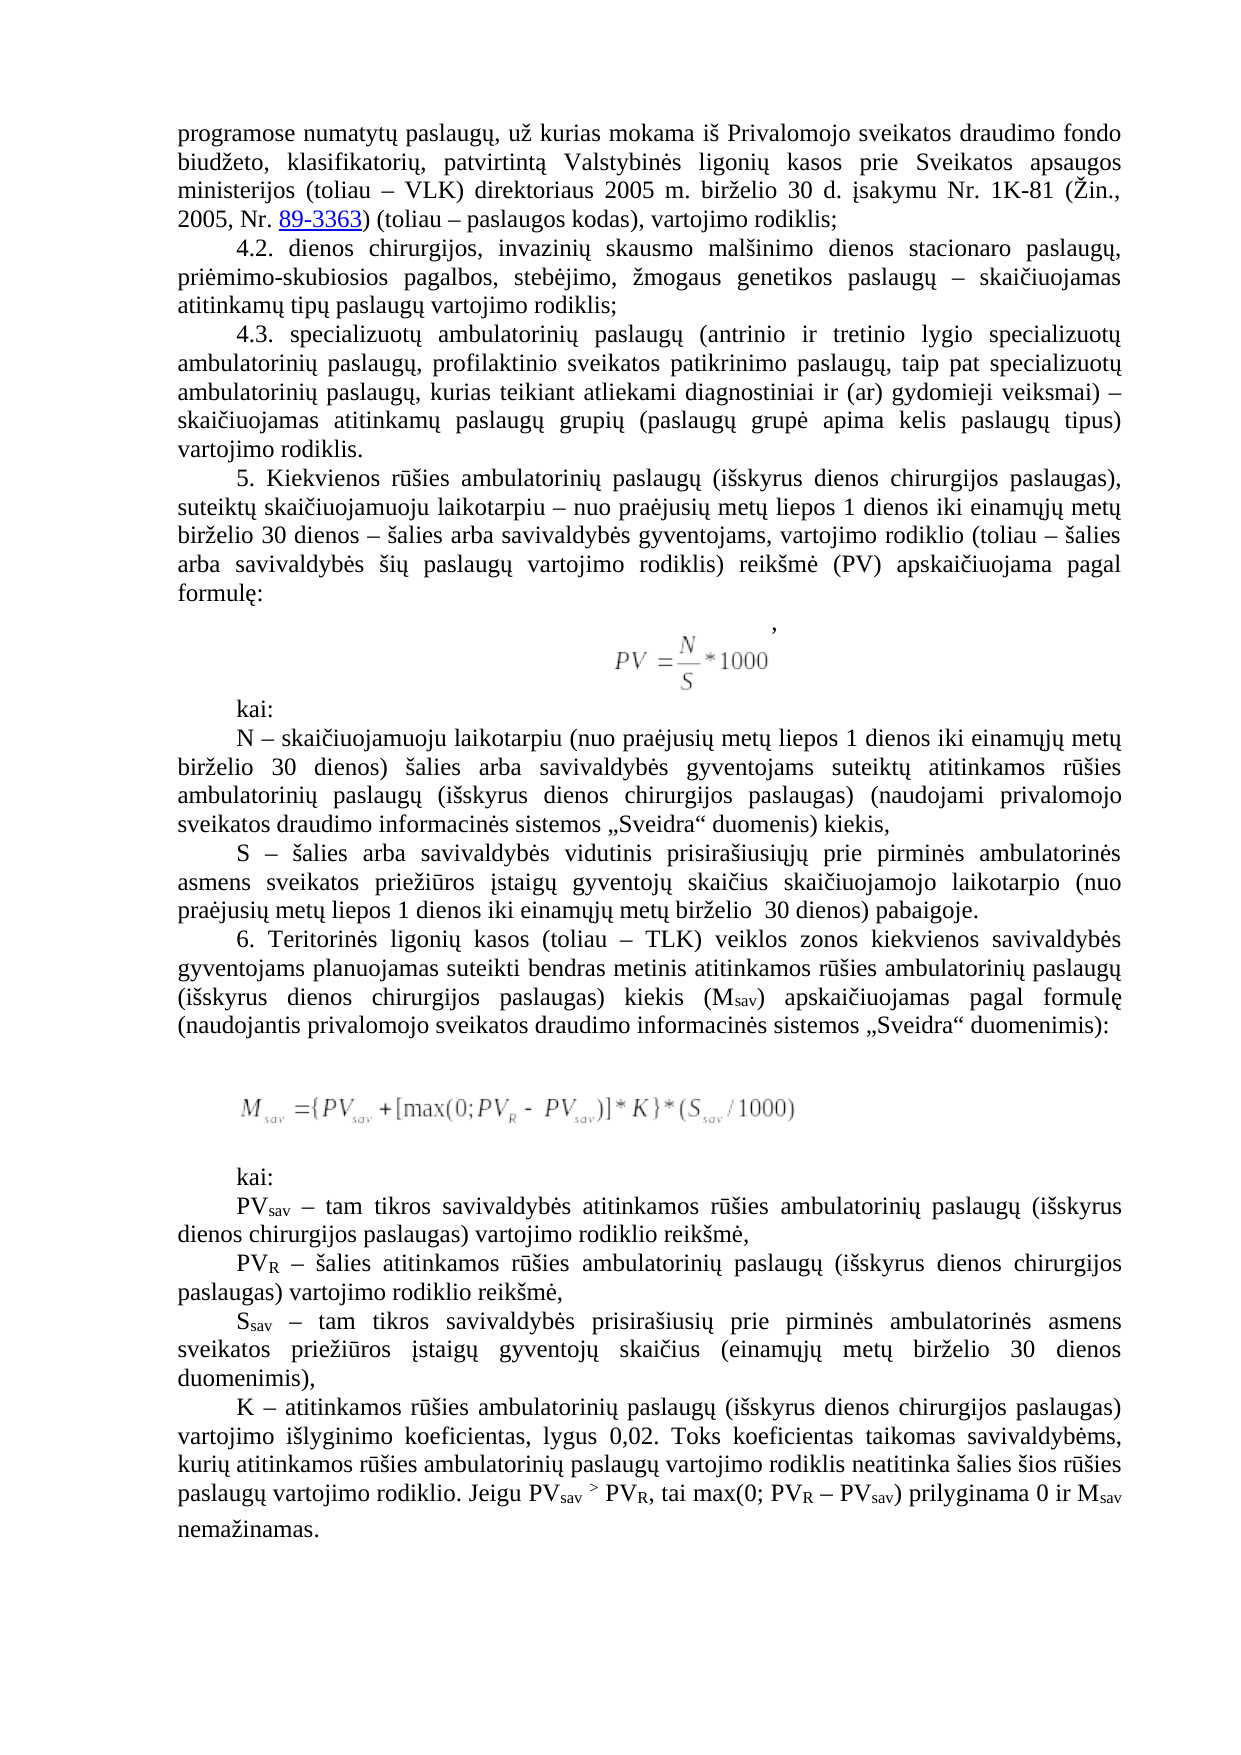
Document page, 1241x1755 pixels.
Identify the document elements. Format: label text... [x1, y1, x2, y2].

text kai: [177, 694, 1122, 723]
text PVR – šalies atitinkamos rūšies ambulatorinių paslaugų (išskyrus dienos chirurgijos paslaugas) vartojimo rodiklio reikšmė, [177, 1248, 1122, 1306]
text 6. Teritorinės ligonių kasos (toliau – TLK) veiklos zonos kiekvienos savivaldybės gyventojams planuojamas suteikti bendras metinis atitinkamos rūšies ambulatorinių paslaugų (išskyrus dienos chirurgijos paslaugas) kiekis (Msav) apskaičiuojamas pagal formulę (naudojantis privalomojo sveikatos draudimo informacinės sistemos „Sveidra“ duomenimis): [177, 924, 1122, 1039]
text S – šalies arba savivaldybės vidutinis prisirašiusiųjų prie pirminės ambulatorinės asmens sveikatos priežiūros įstaigų gyventojų skaičius skaičiuojamojo laikotarpio (nuo praėjusių metų liepos 1 dienos iki einamųjų metų birželio 30 dienos) pabaigoje. [177, 838, 1122, 924]
text Ssav – tam tikros savivaldybės prisirašiusių prie pirminės ambulatorinės asmens sveikatos priežiūros įstaigų gyventojų skaičius (einamųjų metų birželio 30 dienos duomenimis), [177, 1306, 1122, 1392]
text Msav ={PVsav+[max(0;PVR–PVsav)]*K}*(Ssav/1000), [177, 1068, 1122, 1129]
text PVsav – tam tikros savivaldybės atitinkamos rūšies ambulatorinių paslaugų (išskyrus dienos chirurgijos paslaugas) vartojimo rodiklio reikšmė, [177, 1191, 1122, 1248]
text K – atitinkamos rūšies ambulatorinių paslaugų (išskyrus dienos chirurgijos paslaugas) vartojimo išlyginimo koeficientas, lygus 0,02. Toks koeficientas taikomas savivaldybėms, kurių atitinkamos rūšies ambulatorinių paslaugų vartojimo rodiklis neatitinka šalies šios rūšies paslaugų vartojimo rodiklio. Jeigu PVsav > PVR, tai max(0; PVR – PVsav) prilyginama 0 ir Msav nemažinamas. [177, 1392, 1122, 1543]
text PV=N/S*1000, [177, 607, 1122, 694]
text 4.2. dienos chirurgijos, invazinių skausmo malšinimo dienos stacionaro paslaugų, priėmimo-skubiosios pagalbos, stebėjimo, žmogaus genetikos paslaugų – skaičiuojamas atitinkamų tipų paslaugų vartojimo rodiklis; [177, 233, 1122, 319]
text 4.3. specializuotų ambulatorinių paslaugų (antrinio ir tretinio lygio specializuotų ambulatorinių paslaugų, profilaktinio sveikatos patikrinimo paslaugų, taip pat specializuotų ambulatorinių paslaugų, kurias teikiant atliekami diagnostiniai ir (ar) gydomieji veiksmai) – skaičiuojamas atitinkamų paslaugų grupių (paslaugų grupė apima kelis paslaugų tipus) vartojimo rodiklis. [177, 319, 1122, 463]
text programose numatytų paslaugų, už kurias mokama iš Privalomojo sveikatos draudimo fondo biudžeto, klasifikatorių, patvirtintą Valstybinės ligonių kasos prie Sveikatos apsaugos ministerijos (toliau – VLK) direktoriaus 2005 m. birželio 30 d. įsakymu Nr. 1K-81 (Žin., 2005, Nr. 89-3363) (toliau – paslaugos kodas), vartojimo rodiklis; [177, 118, 1122, 233]
text kai: [177, 1162, 1122, 1191]
text 5. Kiekvienos rūšies ambulatorinių paslaugų (išskyrus dienos chirurgijos paslaugas), suteiktų skaičiuojamuoju laikotarpiu – nuo praėjusių metų liepos 1 dienos iki einamųjų metų birželio 30 dienos – šalies arba savivaldybės gyventojams, vartojimo rodiklio (toliau – šalies arba savivaldybės šių paslaugų vartojimo rodiklis) reikšmė (PV) apskaičiuojama pagal formulę: [177, 463, 1122, 607]
text N – skaičiuojamuoju laikotarpiu (nuo praėjusių metų liepos 1 dienos iki einamųjų metų birželio 30 dienos) šalies arba savivaldybės gyventojams suteiktų atitinkamos rūšies ambulatorinių paslaugų (išskyrus dienos chirurgijos paslaugas) (naudojami privalomojo sveikatos draudimo informacinės sistemos „Sveidra“ duomenis) kiekis, [177, 723, 1122, 838]
